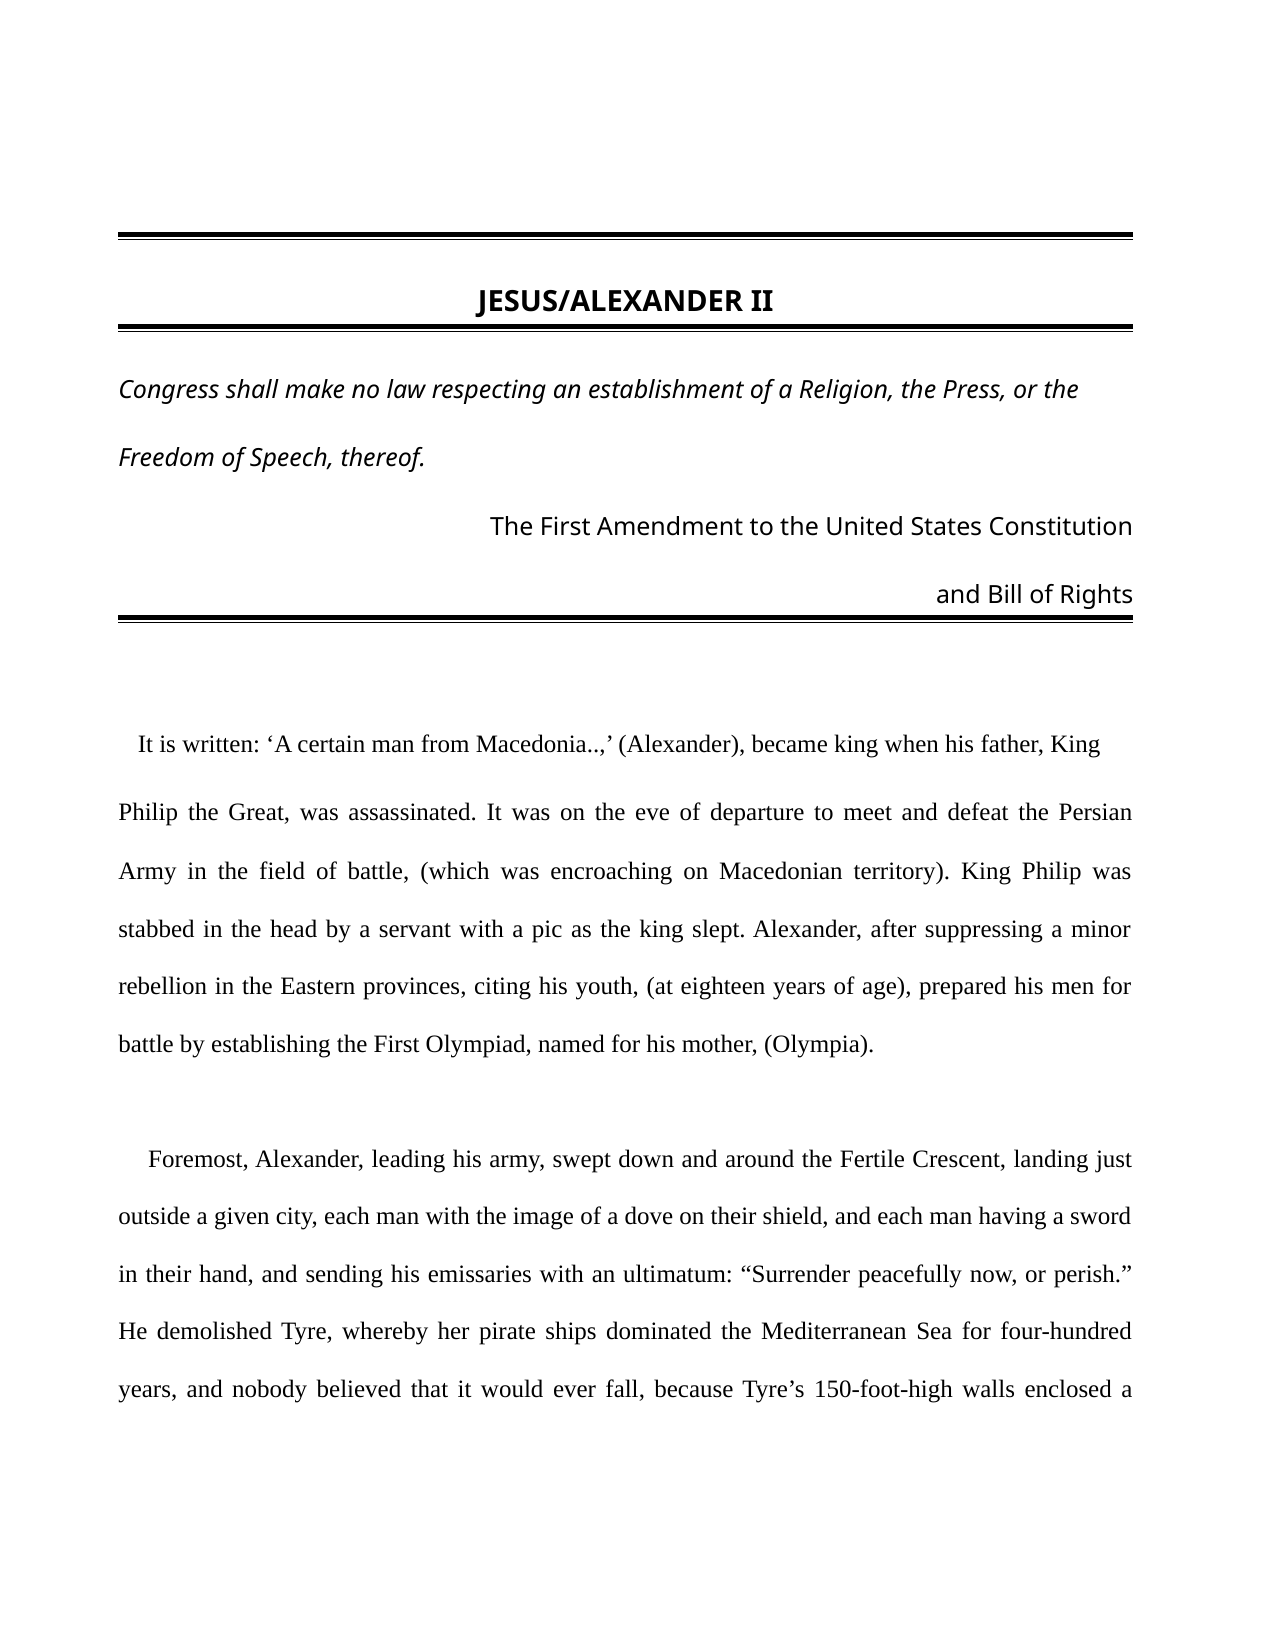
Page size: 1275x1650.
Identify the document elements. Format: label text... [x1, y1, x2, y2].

text Congress shall make no law respecting an establishment of a Religion, the Press, or the Freedom of Speech, thereof. [118, 372, 1133, 474]
text JESUS/ALEXANDER II [118, 280, 1133, 324]
text Philip the Great, was assassinated. It was on the eve of departure to meet and defeat the Persian Army in the field of battle, (which was encroaching on Macedonian territory). King Philip was stabbed in the head by a servant with a pic as the king slept. Alexander, after suppressing a minor rebellion in the Eastern provinces, citing his youth, (at eighteen years of age), prepared his men for battle by establishing the First Olympiad, named for his mother, (Olympia). [118, 793, 1133, 1057]
text Foremost, Alexander, leading his army, swept down and around the Fertile Crescent, landing just outside a given city, each man with the image of a dove on their shield, and each man having a sword in their hand, and sending his emissaries with an ultimatum: “Surrender peacefully now, or perish.” He demolished Tyre, whereby her pirate ships dominated the Mediterranean Sea for four-hundred years, and nobody believed that it would ever fall, because Tyre’s 150-foot-high walls enclosed a [118, 1144, 1133, 1402]
text The First Amendment to the United States Constitution [118, 508, 1133, 542]
text and Bill of Rights [118, 576, 1133, 615]
text It is written: ‘A certain man from Macedonia..,’ (Alexander), became king when his father, King [118, 725, 1133, 759]
